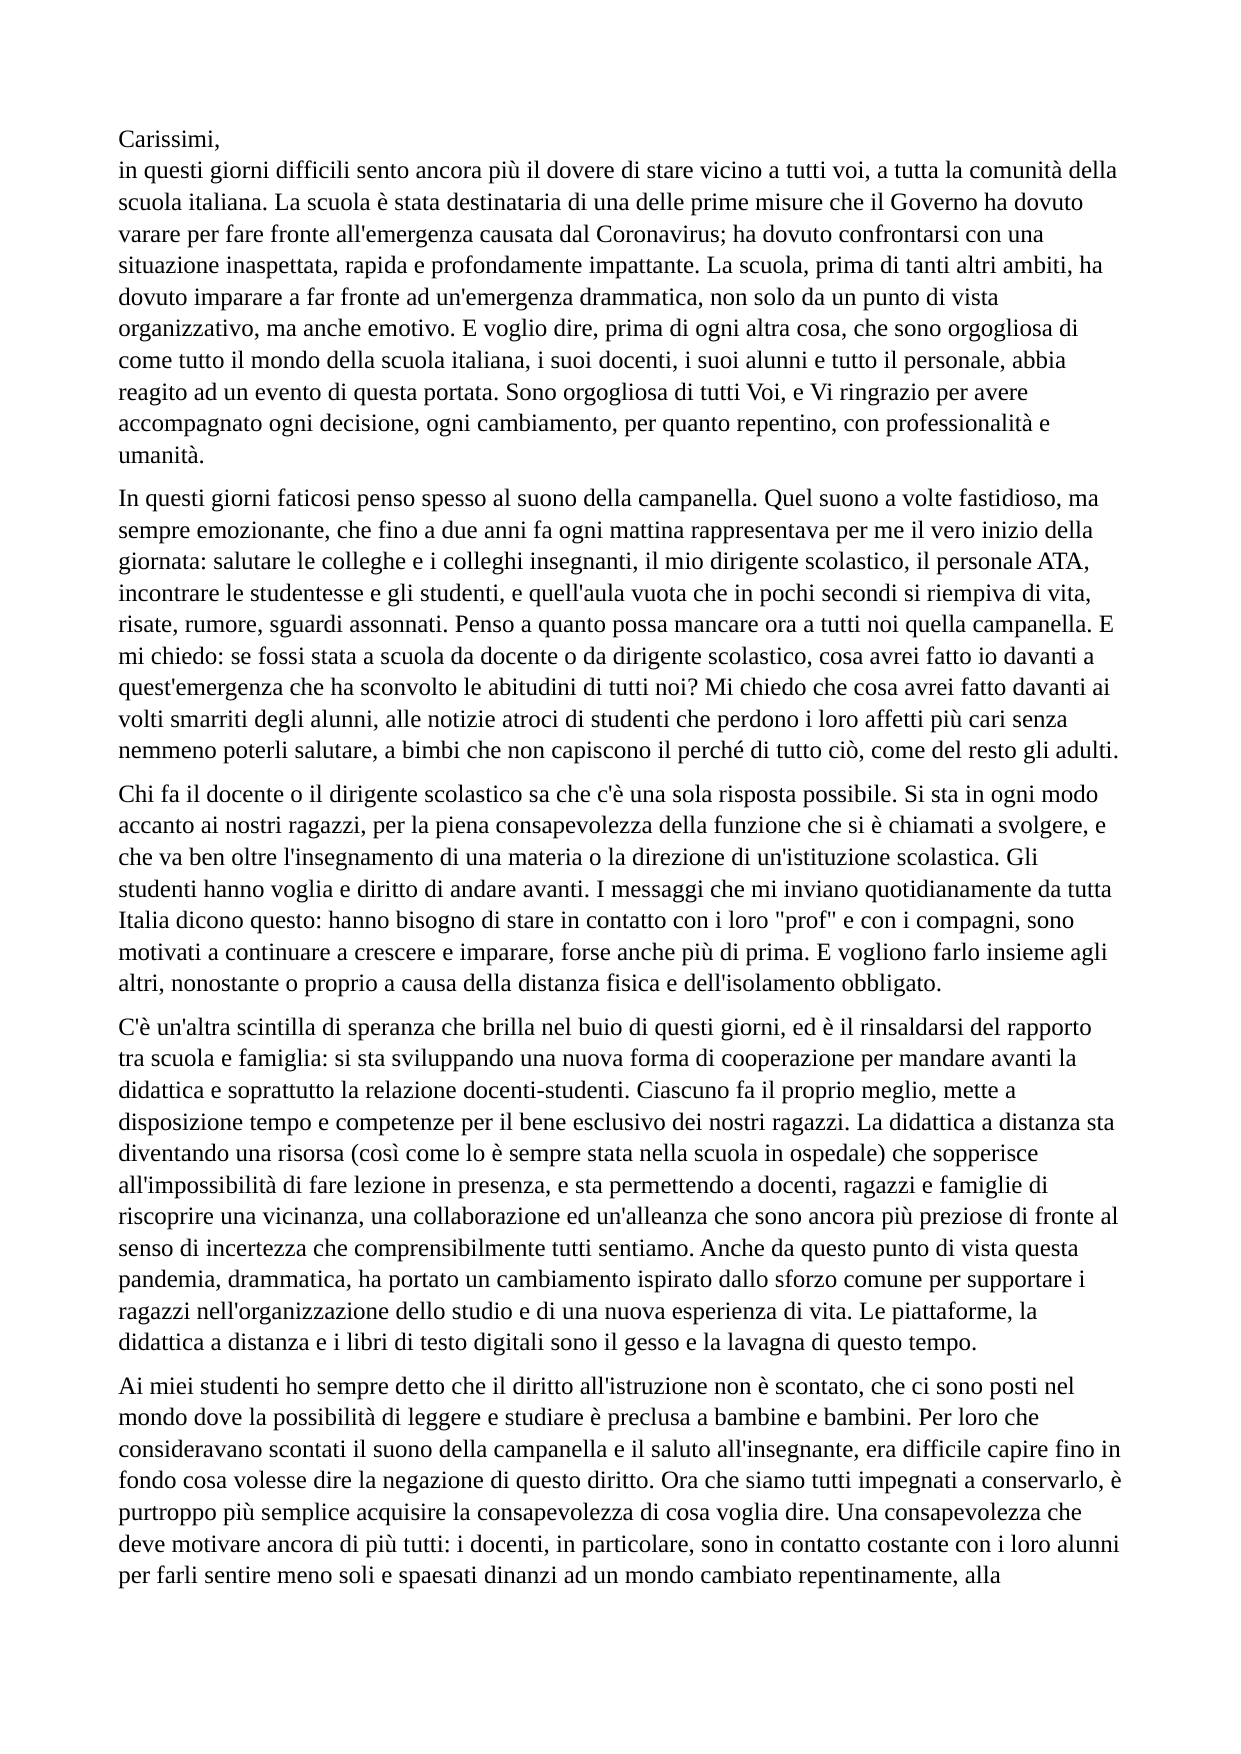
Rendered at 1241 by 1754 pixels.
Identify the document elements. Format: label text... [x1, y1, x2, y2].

text Ai miei studenti ho sempre detto che il diritto all'istruzione non è scontato, che ci sono posti nel mondo dove la possibilità di leggere e studiare è preclusa a bambine e bambini. Per loro che consideravano scontati il suono della campanella e il saluto all'insegnante, era difficile capire fino in fondo cosa volesse dire la negazione di questo diritto. Ora che siamo tutti impegnati a conservarlo, è purtroppo più semplice acquisire la consapevolezza di cosa voglia dire. Una consapevolezza che deve motivare ancora di più tutti: i docenti, in particolare, sono in contatto costante con i loro alunni per farli sentire meno soli e spaesati dinanzi ad un mondo cambiato repentinamente, alla [118, 1371, 1122, 1589]
text Carissimi, in questi giorni difficili sento ancora più il dovere di stare vicino a tutti voi, a tutta la comunità della scuola italiana. La scuola è stata destinataria di una delle prime misure che il Governo ha dovuto varare per fare fronte all'emergenza causata dal Coronavirus; ha dovuto confrontarsi con una situazione inaspettata, rapida e profondamente impattante. La scuola, prima di tanti altri ambiti, ha dovuto imparare a far fronte ad un'emergenza drammatica, non solo da un punto di vista organizzativo, ma anche emotivo. E voglio dire, prima di ogni altra cosa, che sono orgogliosa di come tutto il mondo della scuola italiana, i suoi docenti, i suoi alunni e tutto il personale, abbia reagito ad un evento di questa portata. Sono orgogliosa di tutti Voi, e Vi ringrazio per avere accompagnato ogni decisione, ogni cambiamento, per quanto repentino, con professionalità e umanità. [118, 124, 1122, 468]
text In questi giorni faticosi penso spesso al suono della campanella. Quel suono a volte fastidioso, ma sempre emozionante, che fino a due anni fa ogni mattina rappresentava per me il vero inizio della giornata: salutare le colleghe e i colleghi insegnanti, il mio dirigente scolastico, il personale ATA, incontrare le studentesse e gli studenti, e quell'aula vuota che in pochi secondi si riempiva di vita, risate, rumore, sguardi assonnati. Penso a quanto possa mancare ora a tutti noi quella campanella. E mi chiedo: se fossi stata a scuola da docente o da dirigente scolastico, cosa avrei fatto io davanti a quest'emergenza che ha sconvolto le abitudini di tutti noi? Mi chiedo che cosa avrei fatto davanti ai volti smarriti degli alunni, alle notizie atroci di studenti che perdono i loro affetti più cari senza nemmeno poterli salutare, a bimbi che non capiscono il perché di tutto ciò, come del resto gli adulti. [118, 483, 1122, 764]
text Chi fa il docente o il dirigente scolastico sa che c'è una sola risposta possibile. Si sta in ogni modo accanto ai nostri ragazzi, per la piena consapevolezza della funzione che si è chiamati a svolgere, e che va ben oltre l'insegnamento di una materia o la direzione di un'istituzione scolastica. Gli studenti hanno voglia e diritto di andare avanti. I messaggi che mi inviano quotidianamente da tutta Italia dicono questo: hanno bisogno di stare in contatto con i loro "prof" e con i compagni, sono motivati a continuare a crescere e imparare, forse anche più di prima. E vogliono farlo insieme agli altri, nonostante o proprio a causa della distanza fisica e dell'isolamento obbligato. [118, 779, 1122, 997]
text C'è un'altra scintilla di speranza che brilla nel buio di questi giorni, ed è il rinsaldarsi del rapporto tra scuola e famiglia: si sta sviluppando una nuova forma di cooperazione per mandare avanti la didattica e soprattutto la relazione docenti-studenti. Ciascuno fa il proprio meglio, mette a disposizione tempo e competenze per il bene esclusivo dei nostri ragazzi. La didattica a distanza sta diventando una risorsa (così come lo è sempre stata nella scuola in ospedale) che sopperisce all'impossibilità di fare lezione in presenza, e sta permettendo a docenti, ragazzi e famiglie di riscoprire una vicinanza, una collaborazione ed un'alleanza che sono ancora più preziose di fronte al senso di incertezza che comprensibilmente tutti sentiamo. Anche da questo punto di vista questa pandemia, drammatica, ha portato un cambiamento ispirato dallo sforzo comune per supportare i ragazzi nell'organizzazione dello studio e di una nuova esperienza di vita. Le piattaforme, la didattica a distanza e i libri di testo digitali sono il gesso e la lavagna di questo tempo. [118, 1012, 1122, 1356]
